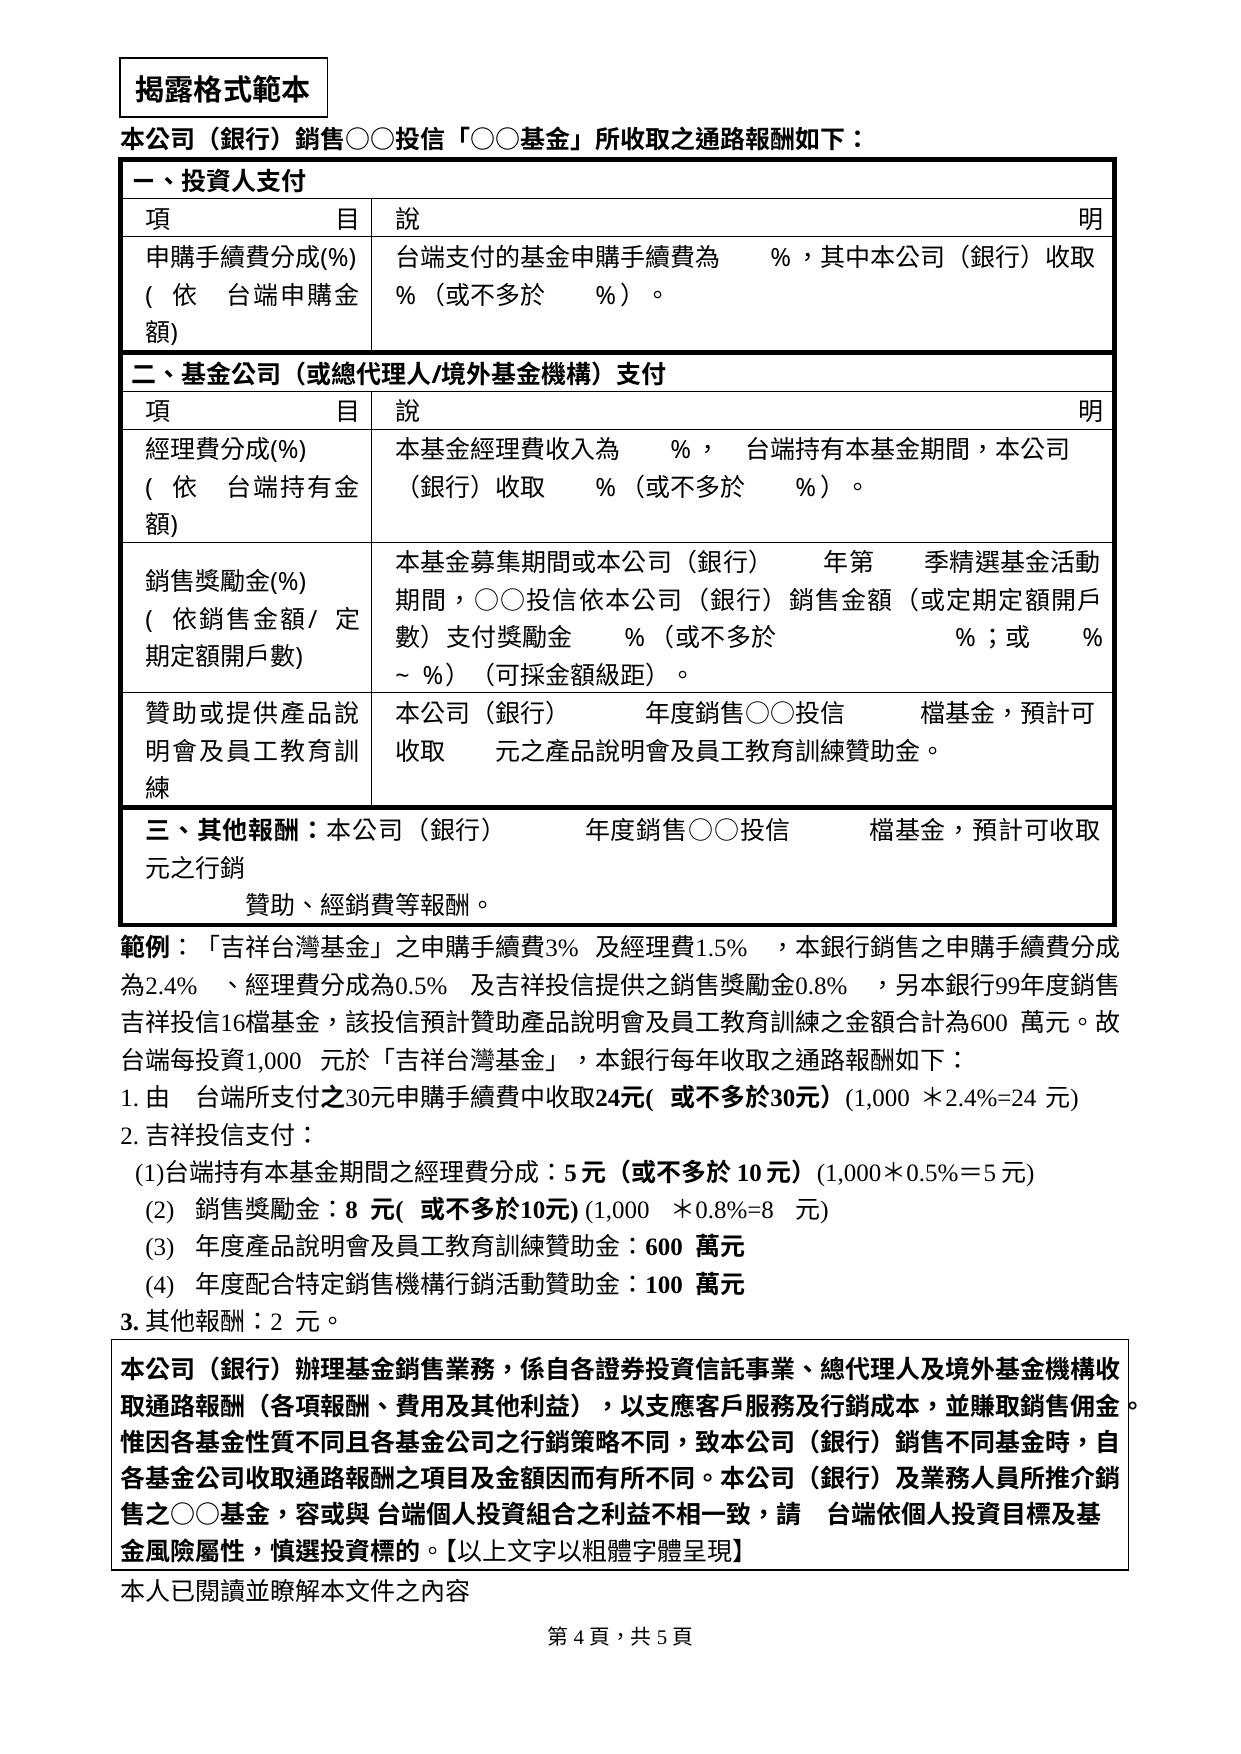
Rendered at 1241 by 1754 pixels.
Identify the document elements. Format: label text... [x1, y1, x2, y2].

text 本公司（銀行）辦理基金銷售業務，係自各證券投資信託事業、總代理人及境外基金機構收取通路報酬（各項報酬、費用及其他利益），以支應客戶服務及行銷成本，並賺取銷售佣金。惟因各基金性質不同且各基金公司之行銷策略不同，致本公司（銀行）銷售不同基金時，自各基金公司收取通路報酬之項目及金額因而有所不同。本公司（銀行）及業務人員所推介銷售之○○基金，容或與 台端個人投資組合之利益不相一致，請 台端依個人投資目標及基金風險屬性，慎選投資標的。【以上文字以粗體字體呈現】 [112, 1340, 1128, 1569]
text [121, 59, 327, 116]
table_cell 項目 [123, 199, 371, 236]
text 本人已閱讀並瞭解本文件之內容 [120, 1571, 1120, 1608]
table_cell 本公司（銀行） 年度銷售○○投信 檔基金，預計可收取 元之產品說明會及員工教育訓練贊助金。 [372, 693, 1112, 805]
table_cell 本基金募集期間或本公司（銀行） 年第 季精選基金活動期間，○○投信依本公司（銀行）銷售金額（或定期定額開戶數）支付獎勵金 %（或不多於 %；或 %~ %）（可採金額級距）。 [372, 543, 1112, 692]
text (4)年度配合特定銷售機構行銷活動贊助金：100萬元 [135, 1263, 1120, 1301]
table_cell 經理費分成(%) (依 台端持有金額) [123, 430, 371, 542]
table_cell 二、基金公司（或總代理人/境外基金機構）支付 [123, 355, 1112, 391]
table_cell 銷售獎勵金(%) (依銷售金額/定期定額開戶數) [123, 543, 371, 692]
table_cell 說明 [372, 392, 1112, 429]
text 本公司（銀行）銷售○○投信「○○基金」所收取之通路報酬如下： [120, 119, 1120, 157]
table_cell 項目 [123, 392, 371, 429]
text (2)銷售獎勵金：8元(或不多於10元) (1,000＊0.8%=8元) [134, 1188, 1120, 1226]
table_cell 說明 [372, 199, 1112, 236]
table_header ㄧ、投資人支付 [123, 162, 1112, 198]
text 3. 其他報酬：2元。 [120, 1301, 1120, 1338]
text (1)台端持有本基金期間之經理費分成：5元（或不多於10元）(1,000＊0.5%＝5元) [135, 1152, 1120, 1188]
table_cell 申購手續費分成(%) (依 台端申購金額) [123, 237, 371, 350]
text 揭露格式範本 [135, 66, 312, 108]
text 2.吉祥投信支付： [120, 1115, 1120, 1152]
text 1.由 台端所支付之30元申購手續費中收取24元(或不多於30元）(1,000＊2.4%=24元) [120, 1077, 1120, 1115]
table_cell 本基金經理費收入為 %， 台端持有本基金期間，本公司（銀行）收取 %（或不多於 %）。 [372, 430, 1112, 542]
table_cell 台端支付的基金申購手續費為 %，其中本公司（銀行）收取 %（或不多於 %）。 [372, 237, 1112, 350]
text (3)年度產品說明會及員工教育訓練贊助金：600萬元 [120, 1226, 1120, 1263]
table_cell 三、其他報酬：本公司（銀行） 年度銷售○○投信 檔基金，預計可收取 元之行銷 贊助、經銷費等報酬。 [123, 810, 1112, 922]
text 範例：「吉祥台灣基金」之申購手續費3%及經理費1.5%，本銀行銷售之申購手續費分成為2.4%、經理費分成為0.5%及吉祥投信提供之銷售獎勵金0.8%，另本銀行99年度銷售吉祥投信16檔基金，該投信預計贊助產品說明會及員工教育訓練之金額合計為600萬元。故 台端每投資1,000元於「吉祥台灣基金」，本銀行每年收取之通路報酬如下： [120, 927, 1120, 1077]
table_cell 贊助或提供產品說明會及員工教育訓練 [123, 693, 371, 805]
